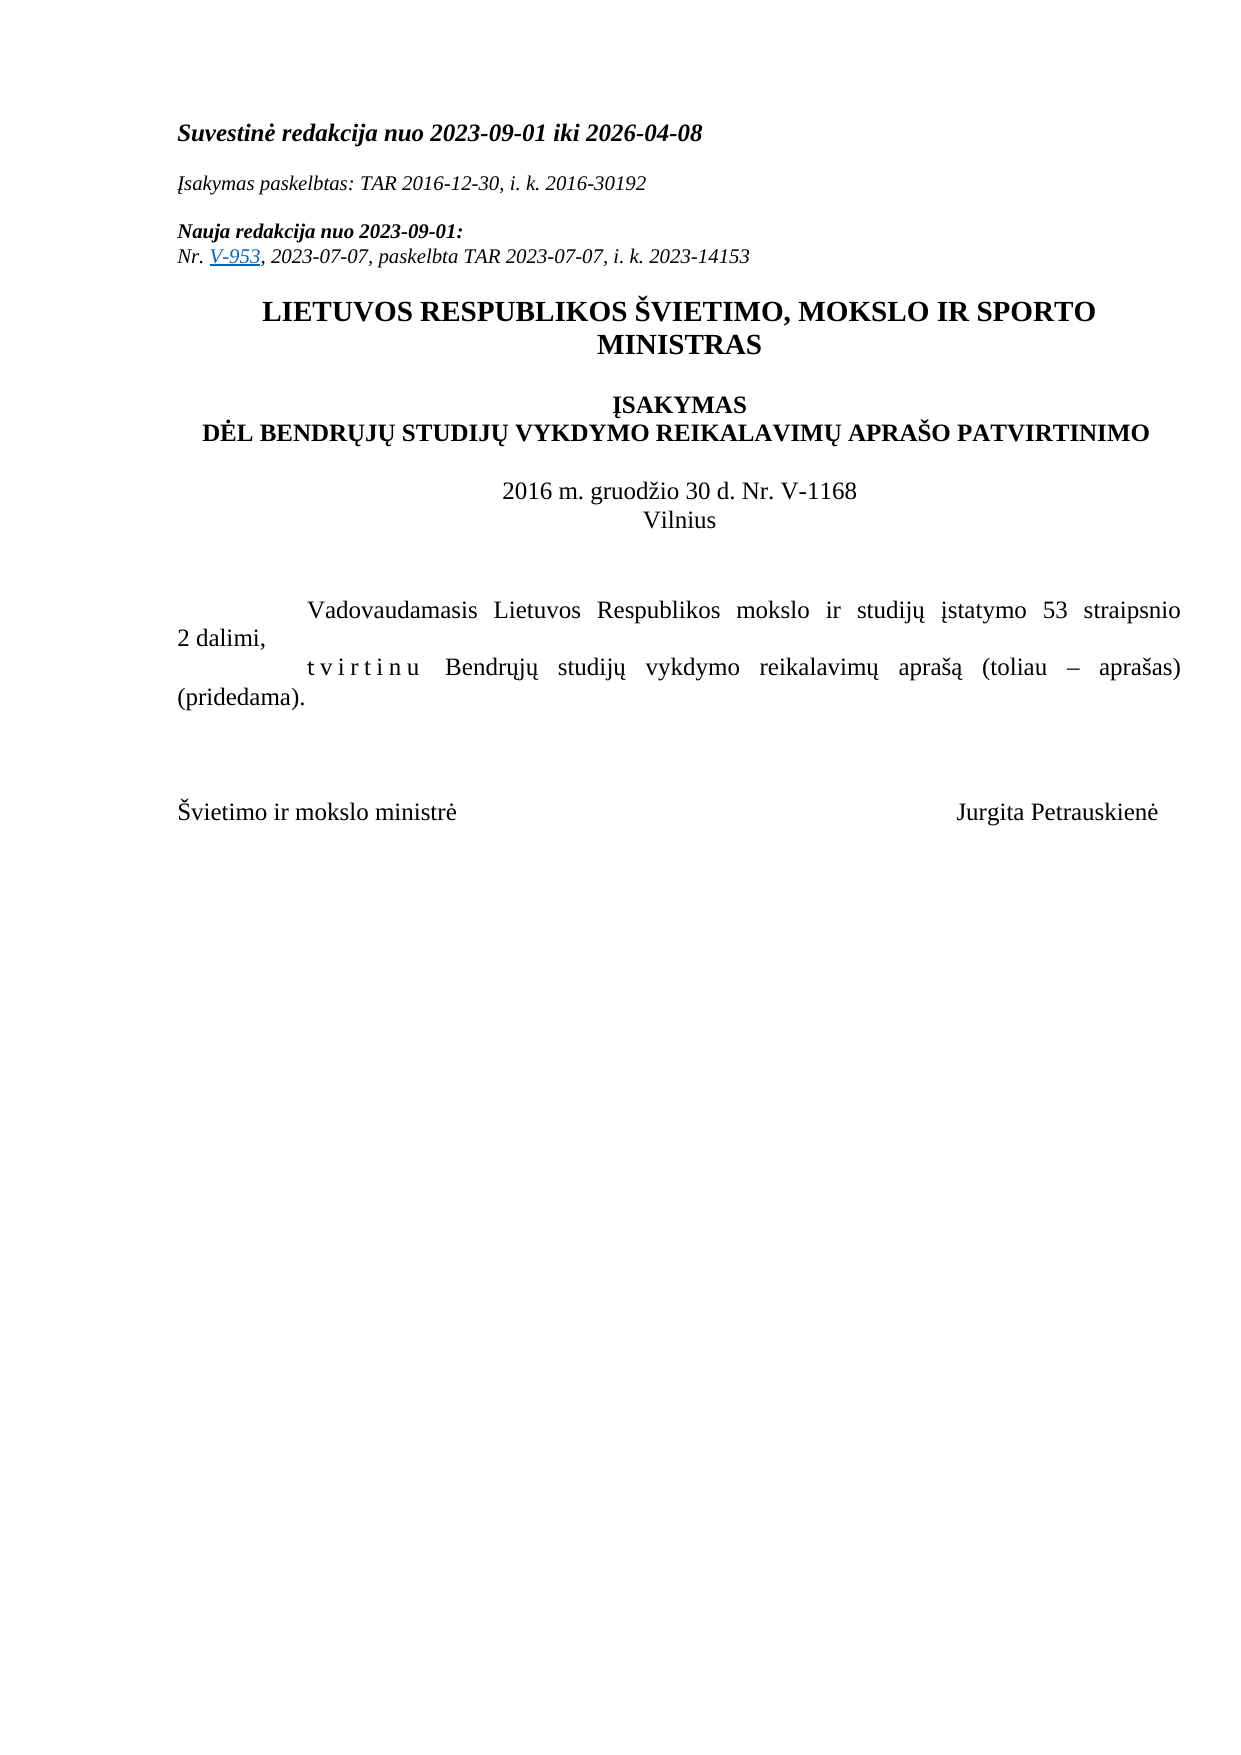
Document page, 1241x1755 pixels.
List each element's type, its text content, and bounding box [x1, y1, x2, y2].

text Suvestinė redakcija nuo 2023-09-01 iki 2026-04-08 [177, 118, 1182, 147]
text LIETUVOS RESPUBLIKOS ŠVIETIMO, MOKSLO IR SPORTO MINISTRAS [177, 294, 1182, 361]
text Vilnius [177, 505, 1182, 533]
text Nr. V-953, 2023-07-07, paskelbta TAR 2023-07-07, i. k. 2023-14153 [177, 243, 1182, 268]
text Švietimo ir mokslo ministrė Jurgita Petrauskienė [177, 797, 1182, 825]
text Vadovaudamasis Lietuvos Respublikos mokslo ir studijų įstatymo 53 straipsnio 2 dalimi, [177, 595, 1182, 652]
text t v i r t i n u Bendrųjų studijų vykdymo reikalavimų aprašą (toliau – aprašas) (pridedama). [177, 652, 1182, 710]
text Nauja redakcija nuo 2023-09-01: [177, 219, 1182, 243]
text DĖL BENDRŲJŲ STUDIJŲ VYKDYMO REIKALAVIMŲ APRAŠO PATVIRTINIMO [177, 418, 1182, 447]
text 2016 m. gruodžio 30 d. Nr. V-1168 [177, 476, 1182, 505]
text ĮSAKYMAS [177, 390, 1182, 418]
text Įsakymas paskelbtas: TAR 2016-12-30, i. k. 2016-30192 [177, 171, 1182, 195]
